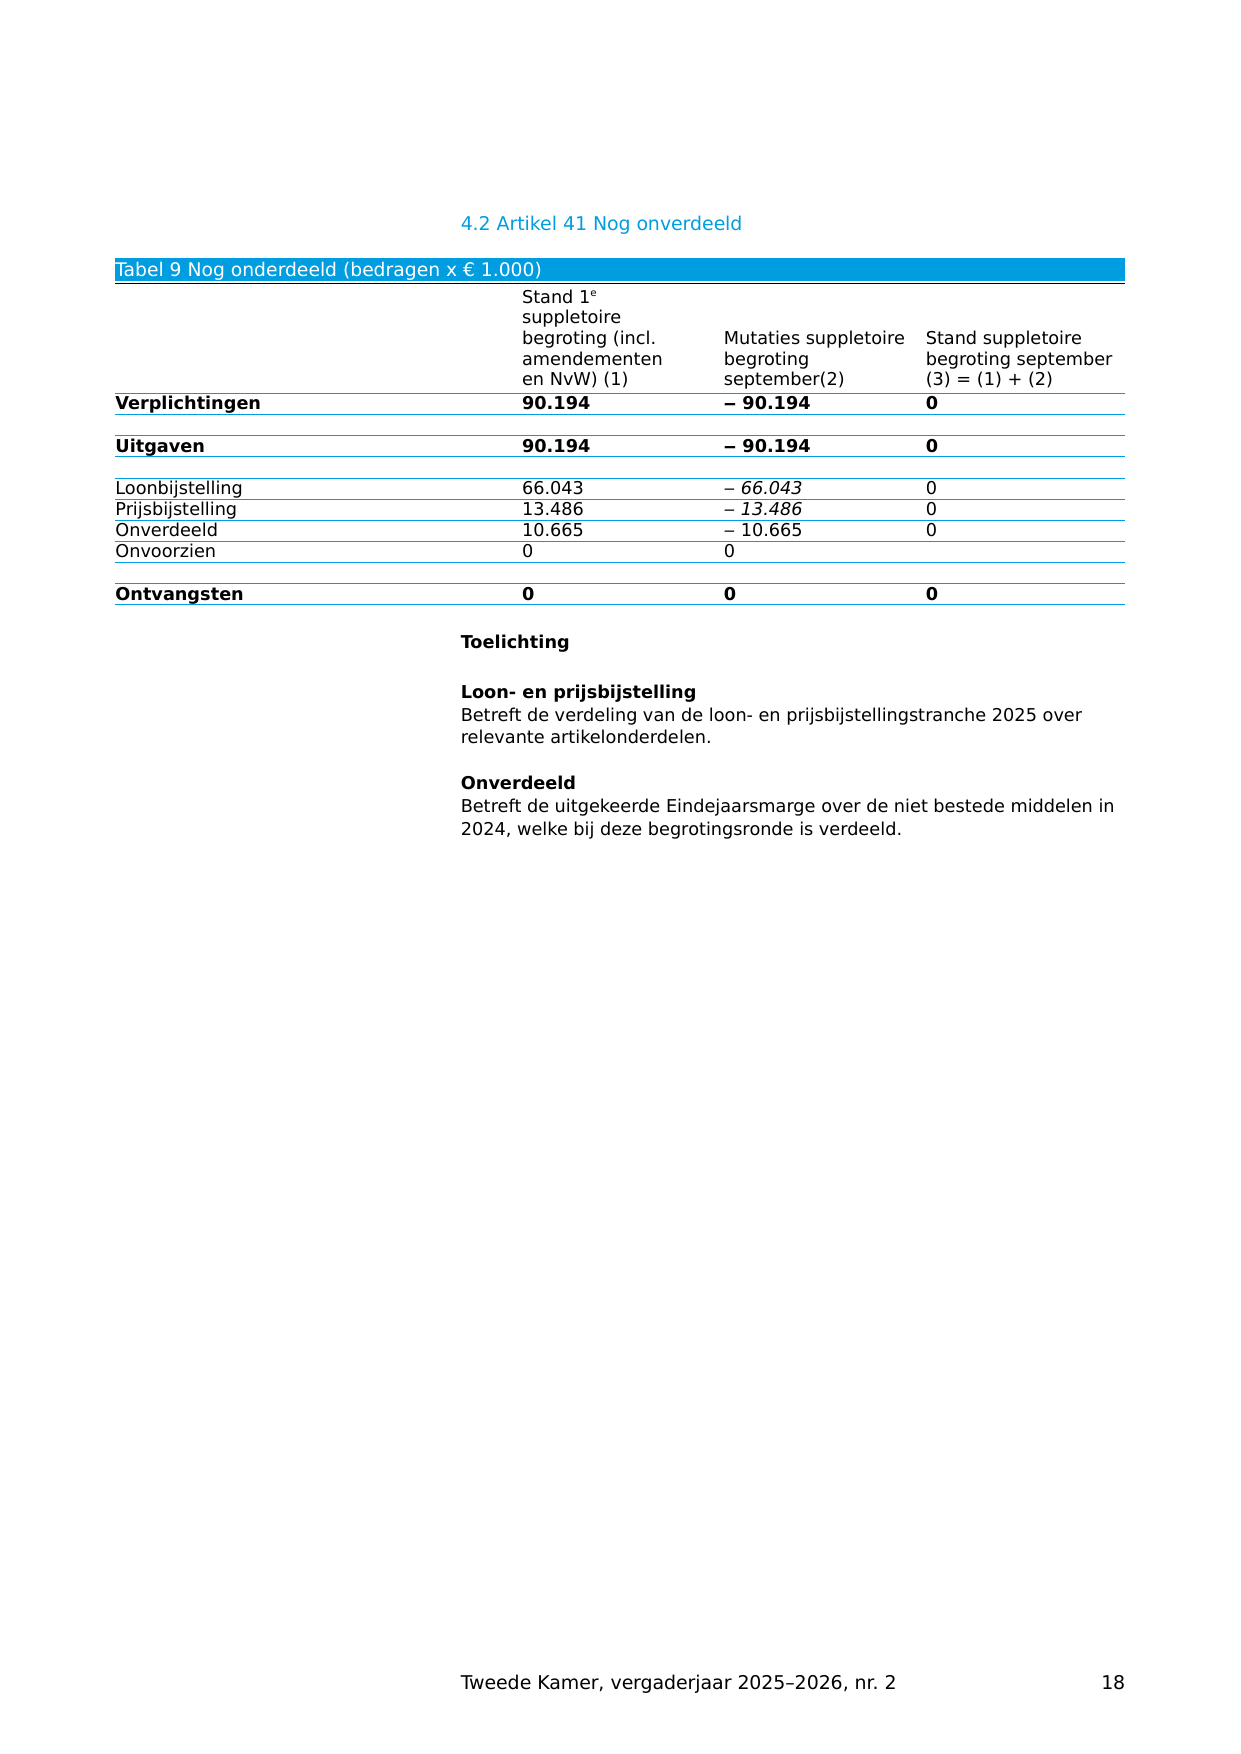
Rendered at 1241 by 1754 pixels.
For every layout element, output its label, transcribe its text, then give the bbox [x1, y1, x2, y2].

table_cell 13.486 [519, 500, 721, 520]
text Loon- en prijsbijstelling Betreft de verdeling van de loon- en prijsbijstellingstranche 2025 over relevante artikelonderdelen. [461, 680, 1125, 748]
table_cell 10.665 [519, 521, 721, 541]
table_cell Onverdeeld [115, 521, 519, 541]
text Toelichting [461, 630, 1125, 653]
table_cell 0 [721, 542, 923, 562]
table_cell ‒ 90.194 [721, 436, 923, 456]
table_cell 0 [721, 584, 923, 604]
table_cell Uitgaven [115, 436, 519, 456]
table_cell Verplichtingen [115, 394, 519, 414]
table_cell ‒ 90.194 [721, 394, 923, 414]
table_cell 90.194 [519, 394, 721, 414]
table_cell 0 [519, 584, 721, 604]
table_cell Mutaties suppletoire begroting september(2) [721, 284, 923, 393]
table_cell 0 [923, 394, 1125, 414]
table_cell 0 [923, 521, 1125, 541]
table_cell [519, 457, 721, 477]
table_cell [115, 415, 519, 435]
table_cell 0 [923, 584, 1125, 604]
text Onverdeeld Betreft de uitgekeerde Eindejaarsmarge over de niet bestede middelen in 2024, welke bij deze begrotingsronde is verdeeld. [461, 771, 1125, 840]
table_cell 90.194 [519, 436, 721, 456]
table_cell [115, 284, 519, 393]
table_cell 0 [923, 500, 1125, 520]
table_cell 66.043 [519, 479, 721, 498]
table_cell ‒ 13.486 [721, 500, 923, 520]
table_cell Stand suppletoire begroting september (3) = (1) + (2) [923, 284, 1125, 393]
table_cell [721, 457, 923, 477]
table_cell ‒ 66.043 [721, 479, 923, 498]
title 4.2 Artikel 41 Nog onverdeeld [461, 213, 1125, 235]
table_cell [721, 415, 923, 435]
table_cell [923, 563, 1125, 583]
table_cell 0 [923, 479, 1125, 498]
table_cell Onvoorzien [115, 542, 519, 562]
table_cell 0 [923, 436, 1125, 456]
table_cell [115, 457, 519, 477]
table_cell [519, 563, 721, 583]
table_cell [923, 542, 1125, 562]
table_cell Ontvangsten [115, 584, 519, 604]
table_cell Loonbijstelling [115, 479, 519, 498]
table_cell [923, 415, 1125, 435]
table_cell Stand 1e suppletoire begroting (incl. amendementen en NvW) (1) [519, 284, 721, 393]
table_cell ‒ 10.665 [721, 521, 923, 541]
table_cell [923, 457, 1125, 477]
table_cell Prijsbijstelling [115, 500, 519, 520]
table_cell [115, 563, 519, 583]
table_cell [519, 415, 721, 435]
table_cell [721, 563, 923, 583]
table_cell 0 [519, 542, 721, 562]
